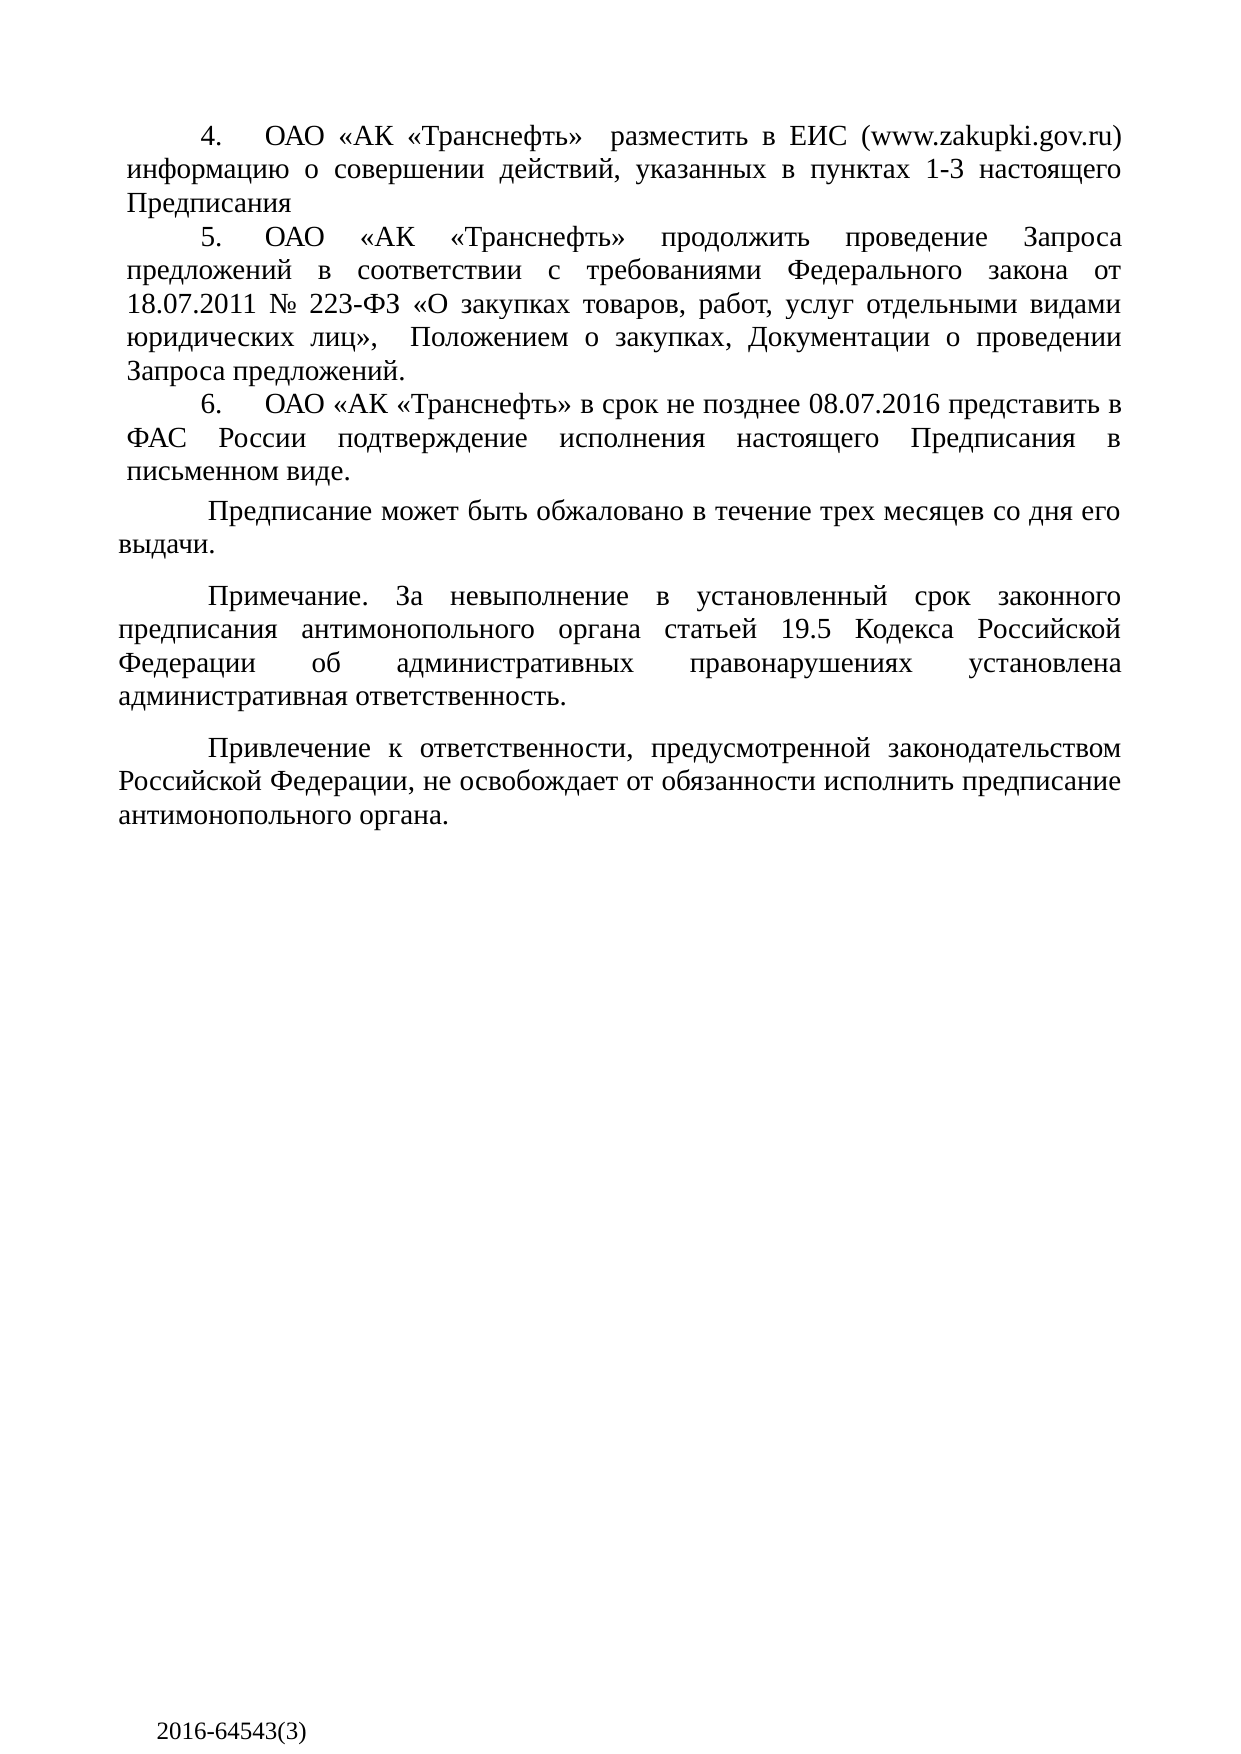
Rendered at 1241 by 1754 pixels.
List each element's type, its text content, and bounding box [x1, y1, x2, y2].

list ОАО «АК «Транснефть» в срок не позднее 08.07.2016 представить в ФАС России подтверждение исполнения настоящего Предписания в письменном виде. [126, 386, 1122, 487]
text Привлечение к ответственности, предусмотренной законодательством Российской Федерации, не освобождает от обязанности исполнить предписание антимонопольного органа. [118, 730, 1122, 830]
list ОАО «АК «Транснефть» продолжить проведение Запроса предложений в соответствии с требованиями Федерального закона от 18.07.2011 № 223-ФЗ «О закупках товаров, работ, услуг отдельными видами юридических лиц», Положением о закупках, Документации о проведении Запроса предложений. [126, 219, 1122, 386]
list ОАО «АК «Транснефть» разместить в ЕИС (www.zakupki.gov.ru) информацию о совершении действий, указанных в пунктах 1-3 настоящего Предписания [126, 118, 1122, 219]
text Предписание может быть обжаловано в течение трех месяцев со дня его выдачи. [118, 493, 1122, 560]
text Примечание. За невыполнение в установленный срок законного предписания антимонопольного органа статьей 19.5 Кодекса Российской Федерации об административных правонарушениях установлена административная ответственность. [118, 578, 1122, 712]
